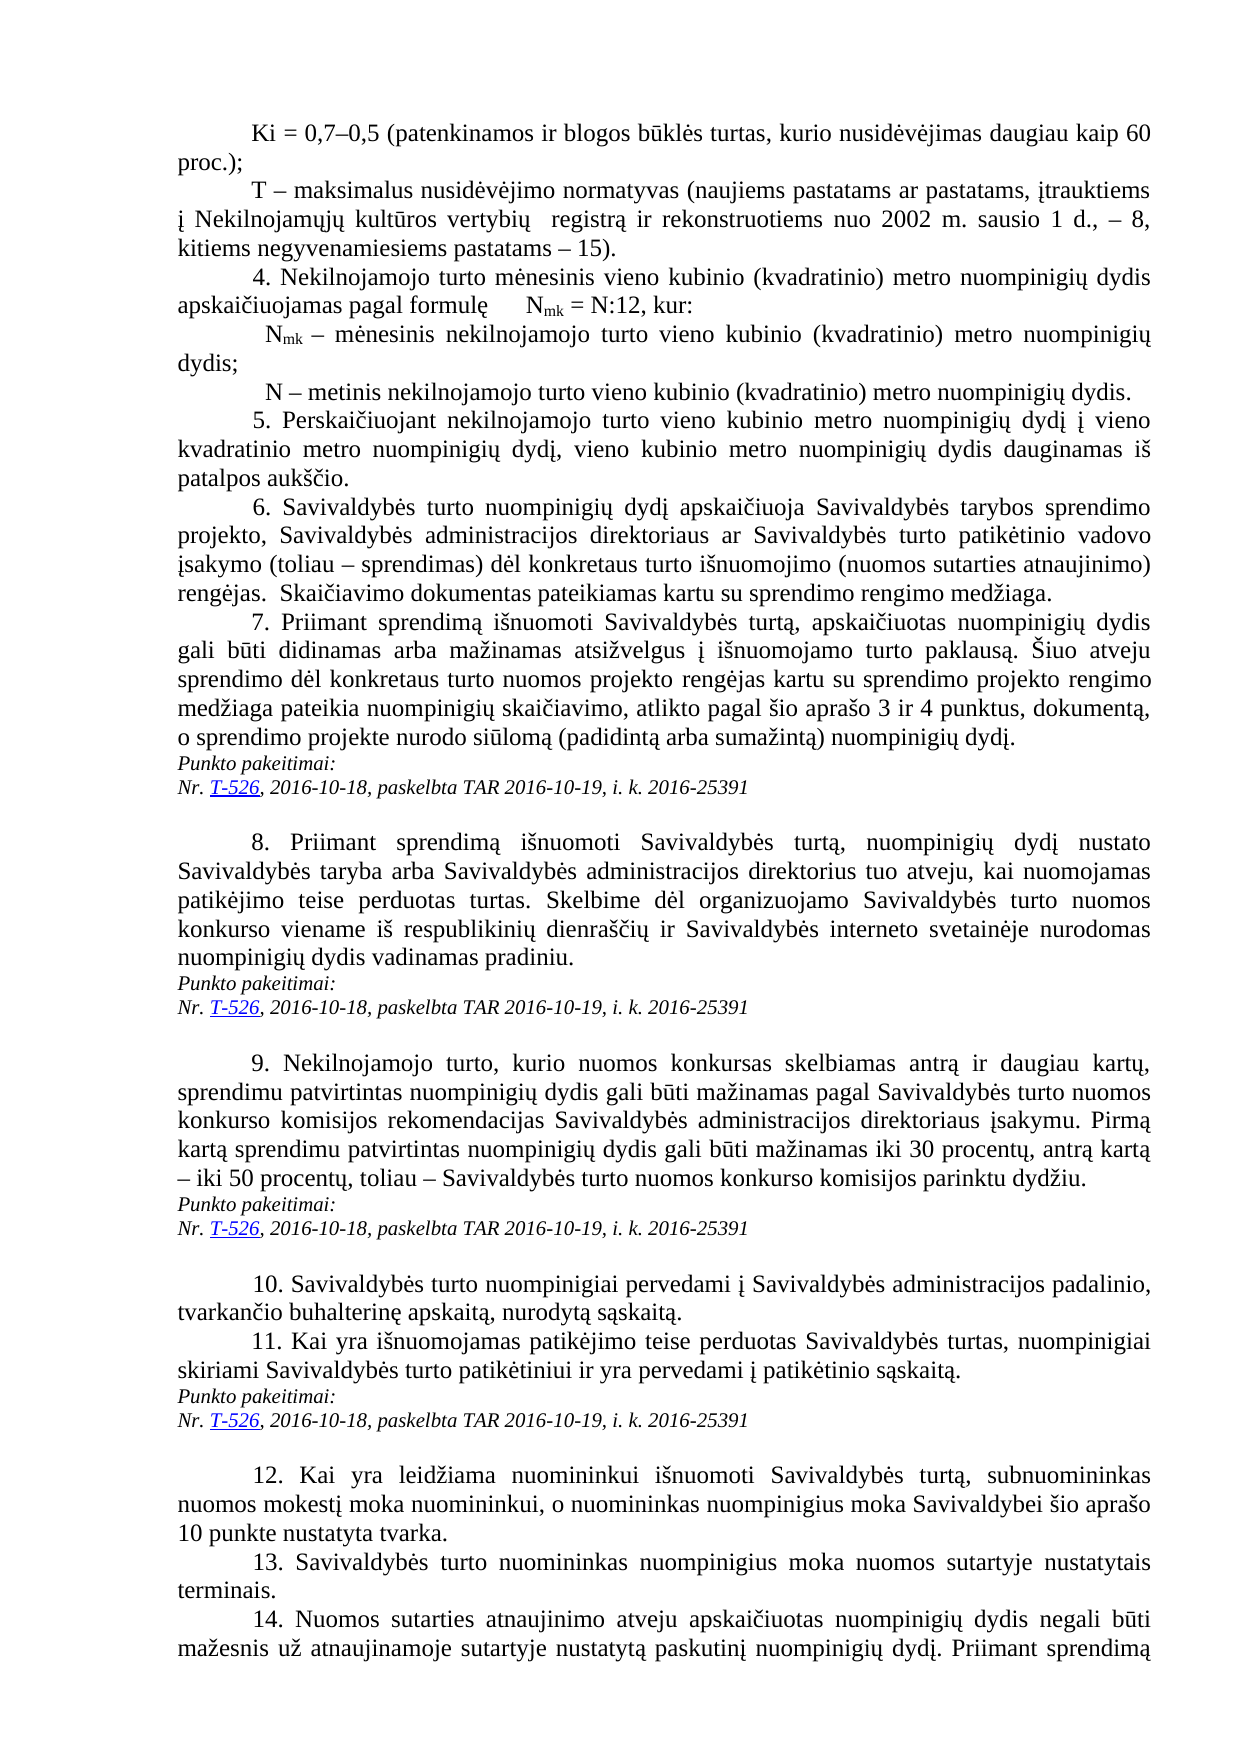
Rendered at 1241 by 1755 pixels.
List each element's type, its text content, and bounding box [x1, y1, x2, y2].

text Punkto pakeitimai: [177, 751, 1152, 775]
text 13. Savivaldybės turto nuomininkas nuompinigius moka nuomos sutartyje nustatytais terminais. [177, 1547, 1152, 1604]
text Nr. T-526, 2016-10-18, paskelbta TAR 2016-10-19, i. k. 2016-25391 [177, 1408, 1152, 1432]
text 4. Nekilnojamojo turto mėnesinis vieno kubinio (kvadratinio) metro nuompinigių dydis apskaičiuojamas pagal formulę Nmk = N:12, kur: [177, 262, 1152, 319]
text 11. Kai yra išnuomojamas patikėjimo teise perduotas Savivaldybės turtas, nuompinigiai skiriami Savivaldybės turto patikėtiniui ir yra pervedami į patikėtinio sąskaitą. [177, 1326, 1152, 1384]
text 5. Perskaičiuojant nekilnojamojo turto vieno kubinio metro nuompinigių dydį į vieno kvadratinio metro nuompinigių dydį, vieno kubinio metro nuompinigių dydis dauginamas iš patalpos aukščio. [177, 406, 1152, 492]
text Ki = 0,7–0,5 (patenkinamos ir blogos būklės turtas, kurio nusidėvėjimas daugiau kaip 60 proc.); [177, 118, 1152, 176]
text 7. Priimant sprendimą išnuomoti Savivaldybės turtą, apskaičiuotas nuompinigių dydis gali būti didinamas arba mažinamas atsižvelgus į išnuomojamo turto paklausą. Šiuo atveju sprendimo dėl konkretaus turto nuomos projekto rengėjas kartu su sprendimo projekto rengimo medžiaga pateikia nuompinigių skaičiavimo, atlikto pagal šio aprašo 3 ir 4 punktus, dokumentą, o sprendimo projekte nurodo siūlomą (padidintą arba sumažintą) nuompinigių dydį. [177, 607, 1152, 751]
text Punkto pakeitimai: [177, 1192, 1152, 1216]
text Punkto pakeitimai: [177, 971, 1152, 995]
text 12. Kai yra leidžiama nuomininkui išnuomoti Savivaldybės turtą, subnuomininkas nuomos mokestį moka nuomininkui, o nuomininkas nuompinigius moka Savivaldybei šio aprašo 10 punkte nustatyta tvarka. [177, 1461, 1152, 1547]
text T – maksimalus nusidėvėjimo normatyvas (naujiems pastatams ar pastatams, įtrauktiems į Nekilnojamųjų kultūros vertybių registrą ir rekonstruotiems nuo 2002 m. sausio 1 d., – 8, kitiems negyvenamiesiems pastatams – 15). [177, 176, 1152, 262]
text 6. Savivaldybės turto nuompinigių dydį apskaičiuoja Savivaldybės tarybos sprendimo projekto, Savivaldybės administracijos direktoriaus ar Savivaldybės turto patikėtinio vadovo įsakymo (toliau – sprendimas) dėl konkretaus turto išnuomojimo (nuomos sutarties atnaujinimo) rengėjas. Skaičiavimo dokumentas pateikiamas kartu su sprendimo rengimo medžiaga. [177, 492, 1152, 607]
text Punkto pakeitimai: [177, 1384, 1152, 1408]
text 10. Savivaldybės turto nuompinigiai pervedami į Savivaldybės administracijos padalinio, tvarkančio buhalterinę apskaitą, nurodytą sąskaitą. [177, 1269, 1152, 1326]
text 14. Nuomos sutarties atnaujinimo atveju apskaičiuotas nuompinigių dydis negali būti mažesnis už atnaujinamoje sutartyje nustatytą paskutinį nuompinigių dydį. Priimant sprendimą [177, 1604, 1152, 1662]
text N – metinis nekilnojamojo turto vieno kubinio (kvadratinio) metro nuompinigių dydis. [177, 377, 1152, 406]
text Nr. T-526, 2016-10-18, paskelbta TAR 2016-10-19, i. k. 2016-25391 [177, 995, 1152, 1019]
text Nmk – mėnesinis nekilnojamojo turto vieno kubinio (kvadratinio) metro nuompinigių dydis; [177, 319, 1152, 377]
text Nr. T-526, 2016-10-18, paskelbta TAR 2016-10-19, i. k. 2016-25391 [177, 1216, 1152, 1240]
text 8. Priimant sprendimą išnuomoti Savivaldybės turtą, nuompinigių dydį nustato Savivaldybės taryba arba Savivaldybės administracijos direktorius tuo atveju, kai nuomojamas patikėjimo teise perduotas turtas. Skelbime dėl organizuojamo Savivaldybės turto nuomos konkurso viename iš respublikinių dienraščių ir Savivaldybės interneto svetainėje nurodomas nuompinigių dydis vadinamas pradiniu. [177, 827, 1152, 971]
text 9. Nekilnojamojo turto, kurio nuomos konkursas skelbiamas antrą ir daugiau kartų, sprendimu patvirtintas nuompinigių dydis gali būti mažinamas pagal Savivaldybės turto nuomos konkurso komisijos rekomendacijas Savivaldybės administracijos direktoriaus įsakymu. Pirmą kartą sprendimu patvirtintas nuompinigių dydis gali būti mažinamas iki 30 procentų, antrą kartą – iki 50 procentų, toliau – Savivaldybės turto nuomos konkurso komisijos parinktu dydžiu. [177, 1048, 1152, 1192]
text Nr. T-526, 2016-10-18, paskelbta TAR 2016-10-19, i. k. 2016-25391 [177, 775, 1152, 799]
